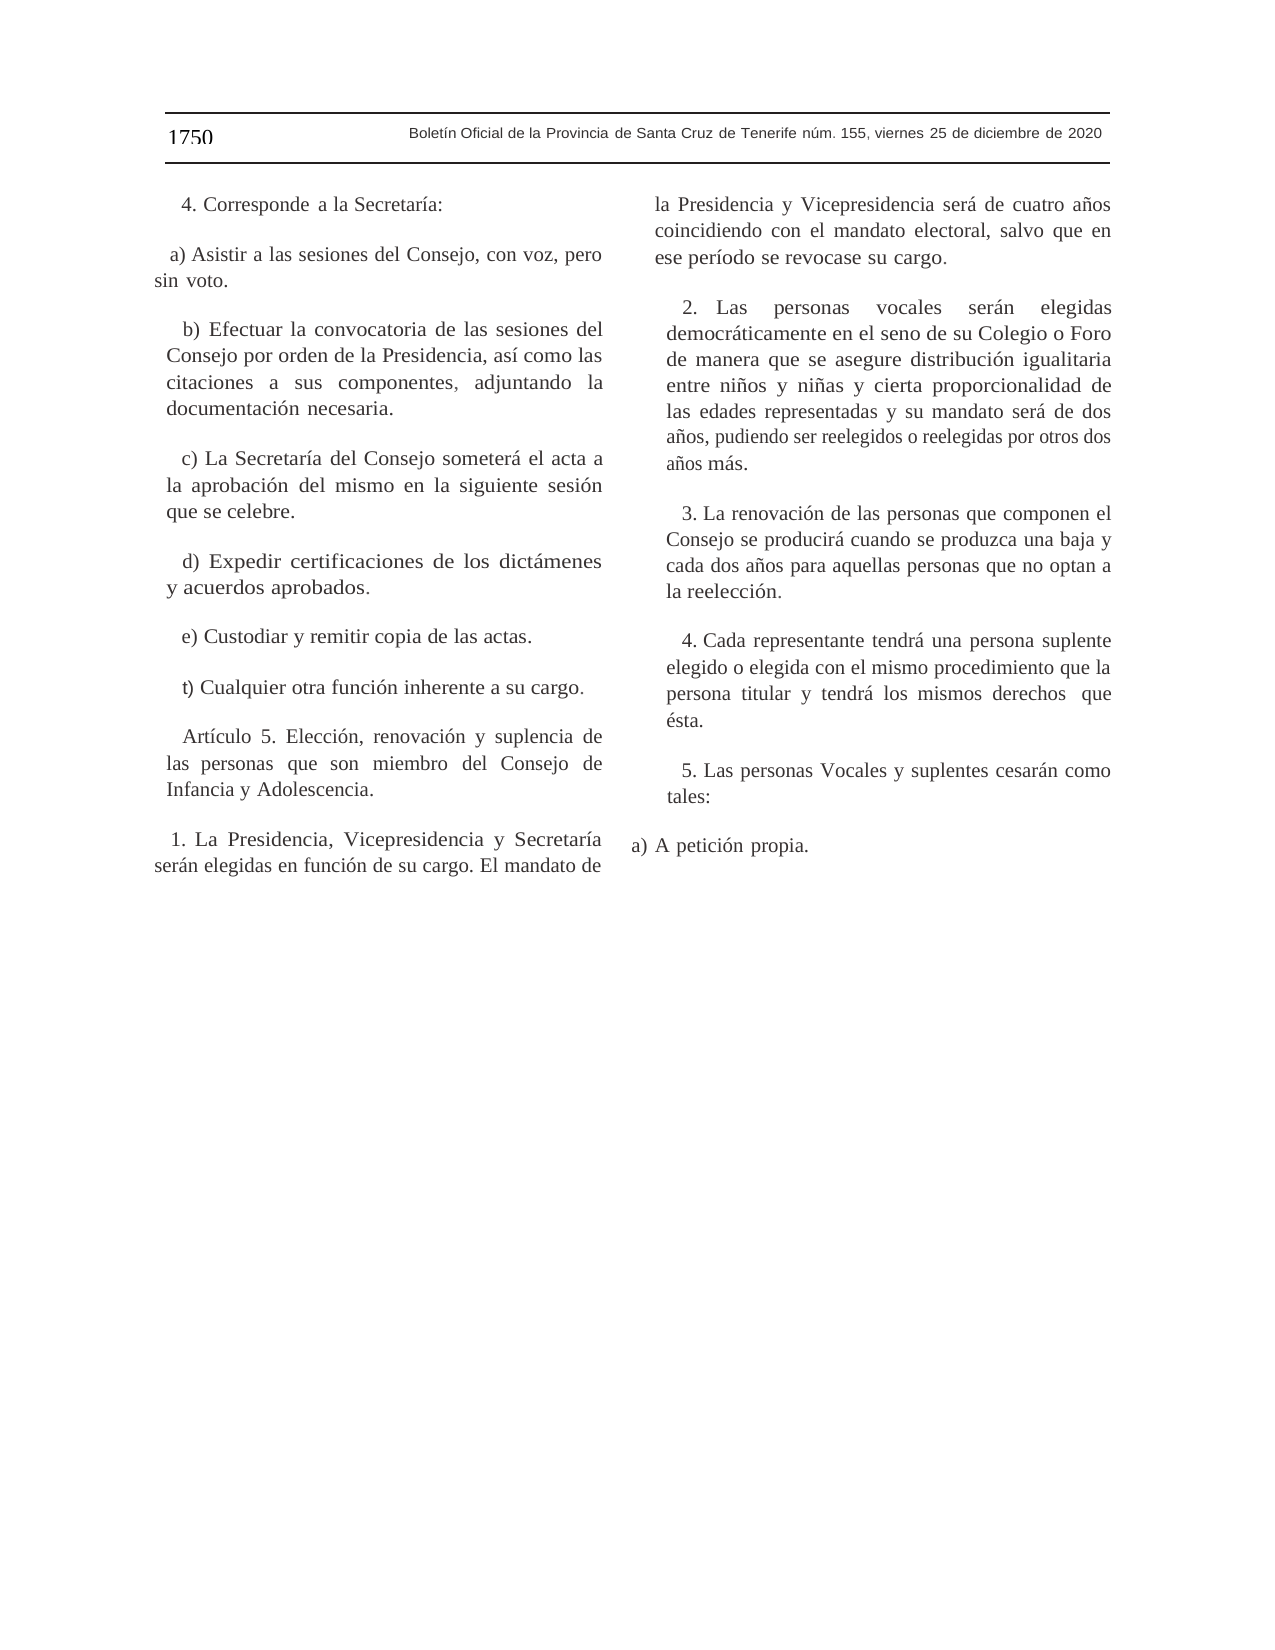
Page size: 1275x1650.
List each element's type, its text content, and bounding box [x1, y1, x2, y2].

list Efectuar la convocatoria de las sesiones del Consejo por orden de la Presidencia, así como las citaciones a sus componentes, adjuntando la documentación necesaria. [166, 317, 603, 420]
list Las personas vocales serán elegidas democráticamente en el seno de su Colegio o Foro de manera que se asegure distribución igualitaria entre niños y niñas y cierta proporcionalidad de las edades representadas y su mandato será de dos años, pudiendo ser reelegidos o reelegidas por otros dos años más. [666, 295, 1112, 474]
list Expedir certificaciones de los dictámenes y acuerdos aprobados. [166, 549, 602, 599]
list Las personas Vocales y suplentes cesarán como tales: [667, 758, 1111, 808]
text Artículo 5. Elección, renovación y suplencia de las personas que son miembro del Consejo de Infancia y Adolescencia. [166, 724, 603, 801]
text t) Cualquier otra función inherente a su cargo. [182, 675, 616, 699]
list Custodiar y remitir copia de las actas. [181, 624, 616, 648]
list la Presidencia y Vicepresidencia será de cuatro años coincidiendo con el mandato electoral, salvo que en ese período se revocase su cargo. [654, 192, 1112, 269]
list La renovación de las personas que componen el Consejo se producirá cuando se produzca una baja y cada dos años para aquellas personas que no optan a la reelección. [666, 501, 1112, 603]
list Asistir a las sesiones del Consejo, con voz, pero sin voto. [154, 242, 602, 292]
list Cada representante tendrá una persona suplente elegido o elegida con el mismo procedimiento que la persona titular y tendrá los mismos derechos que ésta. [666, 628, 1112, 732]
list Corresponde a la Secretaría: [181, 192, 616, 216]
list A petición propia. [635, 833, 1125, 857]
list La Secretaría del Consejo someterá el acta a la aprobación del mismo en la siguiente sesión que se celebre. [166, 446, 603, 523]
list La Presidencia, Vicepresidencia y Secretaría serán elegidas en función de su cargo. El mandato de [154, 827, 603, 877]
